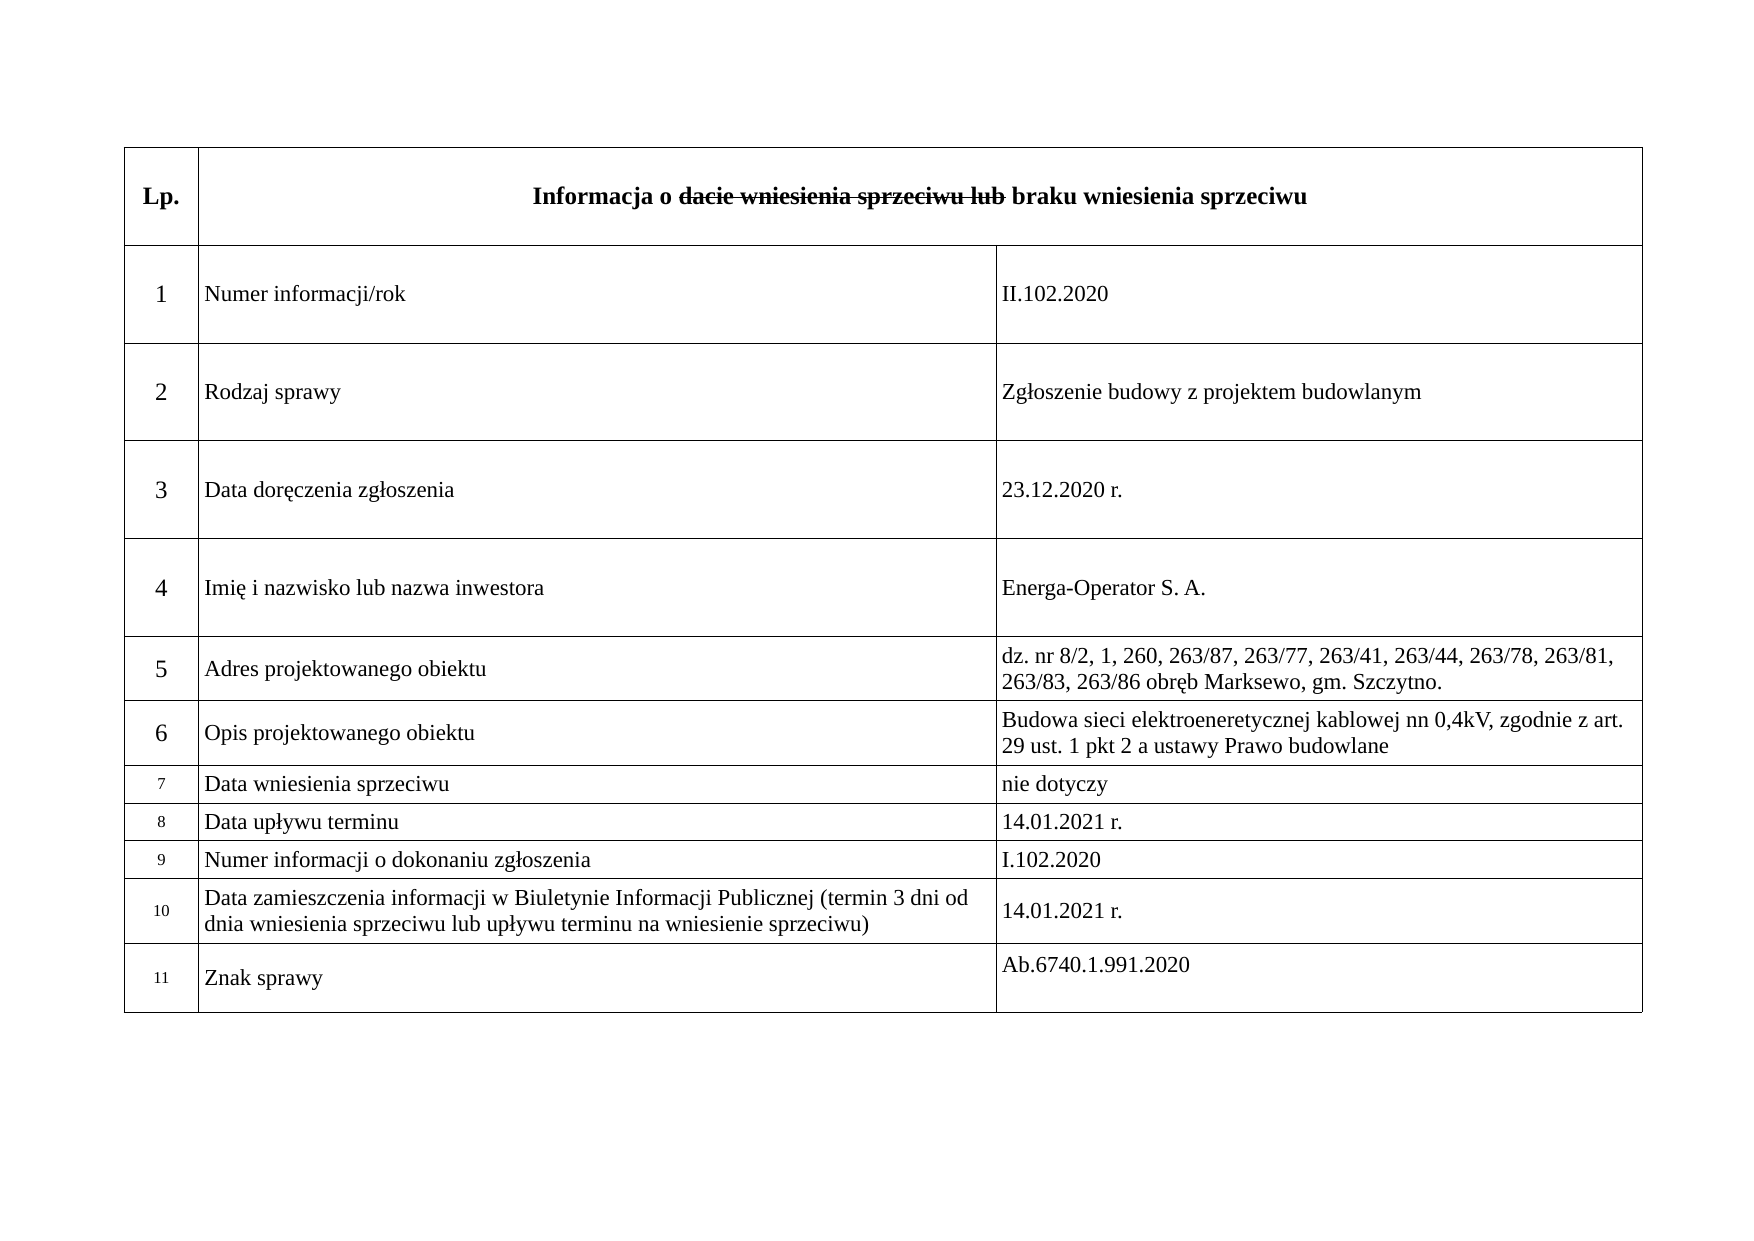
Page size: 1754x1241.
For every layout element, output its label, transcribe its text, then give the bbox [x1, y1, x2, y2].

table_cell nie dotyczy [997, 766, 1642, 802]
table_cell 4 [125, 539, 198, 636]
table_cell Ab.6740.1.991.2020 [997, 944, 1642, 1012]
table_cell 11 [125, 944, 198, 1012]
table_cell Rodzaj sprawy [199, 344, 996, 440]
table_cell 3 [125, 441, 198, 538]
table_cell 10 [125, 879, 198, 942]
table_cell 6 [125, 701, 198, 764]
table_cell Data zamieszczenia informacji w Biuletynie Informacji Publicznej (termin 3 dni od dnia wniesienia sprzeciwu lub upływu terminu na wniesienie sprzeciwu) [199, 879, 996, 942]
table_cell Data doręczenia zgłoszenia [199, 441, 996, 538]
table_cell Energa-Operator S. A. [997, 539, 1642, 636]
table_cell dz. nr 8/2, 1, 260, 263/87, 263/77, 263/41, 263/44, 263/78, 263/81, 263/83, 263/86 obręb Marksewo, gm. Szczytno. [997, 637, 1642, 700]
table_header Informacja o dacie wniesienia sprzeciwu lub braku wniesienia sprzeciwu [199, 148, 1642, 245]
table_cell 23.12.2020 r. [997, 441, 1642, 538]
table_cell 7 [125, 766, 198, 802]
table_cell Opis projektowanego obiektu [199, 701, 996, 764]
table_cell 1 [125, 246, 198, 342]
table_cell 8 [125, 804, 198, 840]
table_cell Data wniesienia sprzeciwu [199, 766, 996, 802]
table_cell 2 [125, 344, 198, 440]
table_cell 9 [125, 841, 198, 878]
table_cell I.102.2020 [997, 841, 1642, 878]
table_cell 14.01.2021 r. [997, 879, 1642, 942]
table_cell Numer informacji/rok [199, 246, 996, 342]
table_header Lp. [125, 148, 198, 245]
table_cell Adres projektowanego obiektu [199, 637, 996, 700]
table_cell II.102.2020 [997, 246, 1642, 342]
table_cell Imię i nazwisko lub nazwa inwestora [199, 539, 996, 636]
table_cell 14.01.2021 r. [997, 804, 1642, 840]
table_cell 5 [125, 637, 198, 700]
table_cell Data upływu terminu [199, 804, 996, 840]
table_cell Numer informacji o dokonaniu zgłoszenia [199, 841, 996, 878]
table_cell Znak sprawy [199, 944, 996, 1012]
table_cell Budowa sieci elektroeneretycznej kablowej nn 0,4kV, zgodnie z art. 29 ust. 1 pkt 2 a ustawy Prawo budowlane [997, 701, 1642, 764]
table_cell Zgłoszenie budowy z projektem budowlanym [997, 344, 1642, 440]
